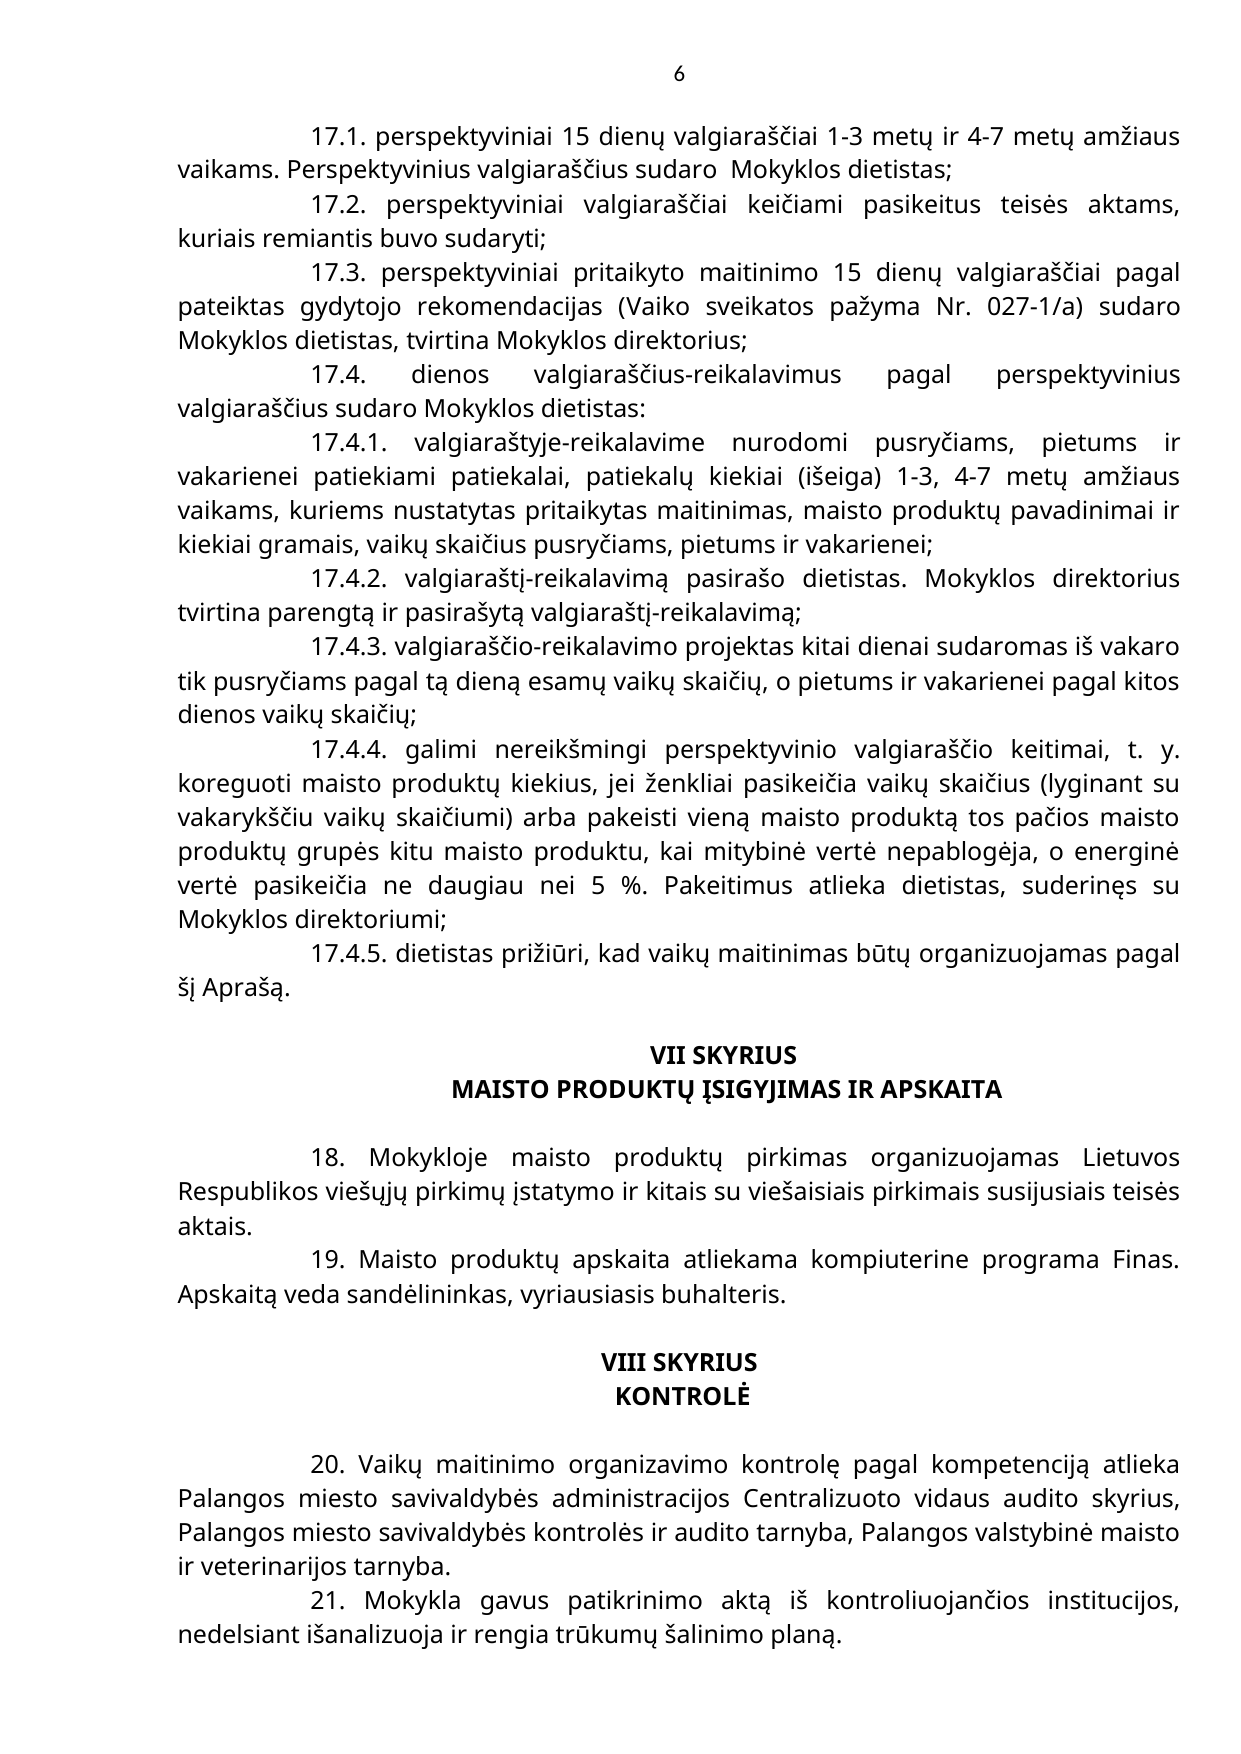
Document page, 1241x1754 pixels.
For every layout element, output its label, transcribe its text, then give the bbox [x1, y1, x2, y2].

text 19. Maisto produktų apskaita atliekama kompiuterine programa Finas. Apskaitą veda sandėlininkas, vyriausiasis buhalteris. [177, 1242, 1181, 1310]
text 17.4.3. valgiaraščio-reikalavimo projektas kitai dienai sudaromas iš vakaro tik pusryčiams pagal tą dieną esamų vaikų skaičių, o pietums ir vakarienei pagal kitos dienos vaikų skaičių; [177, 629, 1181, 731]
text 17.4.4. galimi nereikšmingi perspektyvinio valgiaraščio keitimai, t. y. koreguoti maisto produktų kiekius, jei ženkliai pasikeičia vaikų skaičius (lyginant su vakarykščiu vaikų skaičiumi) arba pakeisti vieną maisto produktą tos pačios maisto produktų grupės kitu maisto produktu, kai mitybinė vertė nepablogėja, o energinė vertė pasikeičia ne daugiau nei 5 %. Pakeitimus atlieka dietistas, suderinęs su Mokyklos direktoriumi; [177, 731, 1181, 936]
text 21. Mokykla gavus patikrinimo aktą iš kontroliuojančios institucijos, nedelsiant išanalizuoja ir rengia trūkumų šalinimo planą. [177, 1583, 1181, 1651]
text 20. Vaikų maitinimo organizavimo kontrolę pagal kompetenciją atlieka Palangos miesto savivaldybės administracijos Centralizuoto vidaus audito skyrius, Palangos miesto savivaldybės kontrolės ir audito tarnyba, Palangos valstybinė maisto ir veterinarijos tarnyba. [177, 1447, 1181, 1583]
text 17.2. perspektyviniai valgiaraščiai keičiami pasikeitus teisės aktams, kuriais remiantis buvo sudaryti; [177, 186, 1181, 254]
text VII SKYRIUS [177, 1038, 1181, 1072]
text 17.4.2. valgiaraštį-reikalavimą pasirašo dietistas. Mokyklos direktorius tvirtina parengtą ir pasirašytą valgiaraštį-reikalavimą; [177, 561, 1181, 629]
text 17.1. perspektyviniai 15 dienų valgiaraščiai 1-3 metų ir 4-7 metų amžiaus vaikams. Perspektyvinius valgiaraščius sudaro Mokyklos dietistas; [177, 118, 1181, 186]
text 17.4.5. dietistas prižiūri, kad vaikų maitinimas būtų organizuojamas pagal šį Aprašą. [177, 936, 1181, 1004]
text VIII SKYRIUS [177, 1344, 1181, 1378]
text 17.4.1. valgiaraštyje-reikalavime nurodomi pusryčiams, pietums ir vakarienei patiekiami patiekalai, patiekalų kiekiai (išeiga) 1-3, 4-7 metų amžiaus vaikams, kuriems nustatytas pritaikytas maitinimas, maisto produktų pavadinimai ir kiekiai gramais, vaikų skaičius pusryčiams, pietums ir vakarienei; [177, 425, 1181, 561]
text 17.3. perspektyviniai pritaikyto maitinimo 15 dienų valgiaraščiai pagal pateiktas gydytojo rekomendacijas (Vaiko sveikatos pažyma Nr. 027-1/a) sudaro Mokyklos dietistas, tvirtina Mokyklos direktorius; [177, 254, 1181, 357]
text 18. Mokykloje maisto produktų pirkimas organizuojamas Lietuvos Respublikos viešųjų pirkimų įstatymo ir kitais su viešaisiais pirkimais susijusiais teisės aktais. [177, 1140, 1181, 1242]
text MAISTO PRODUKTŲ ĮSIGYJIMAS IR APSKAITA [177, 1072, 1181, 1106]
text 17.4. dienos valgiaraščius-reikalavimus pagal perspektyvinius valgiaraščius sudaro Mokyklos dietistas: [177, 357, 1181, 425]
text KONTROLĖ [177, 1378, 1181, 1412]
